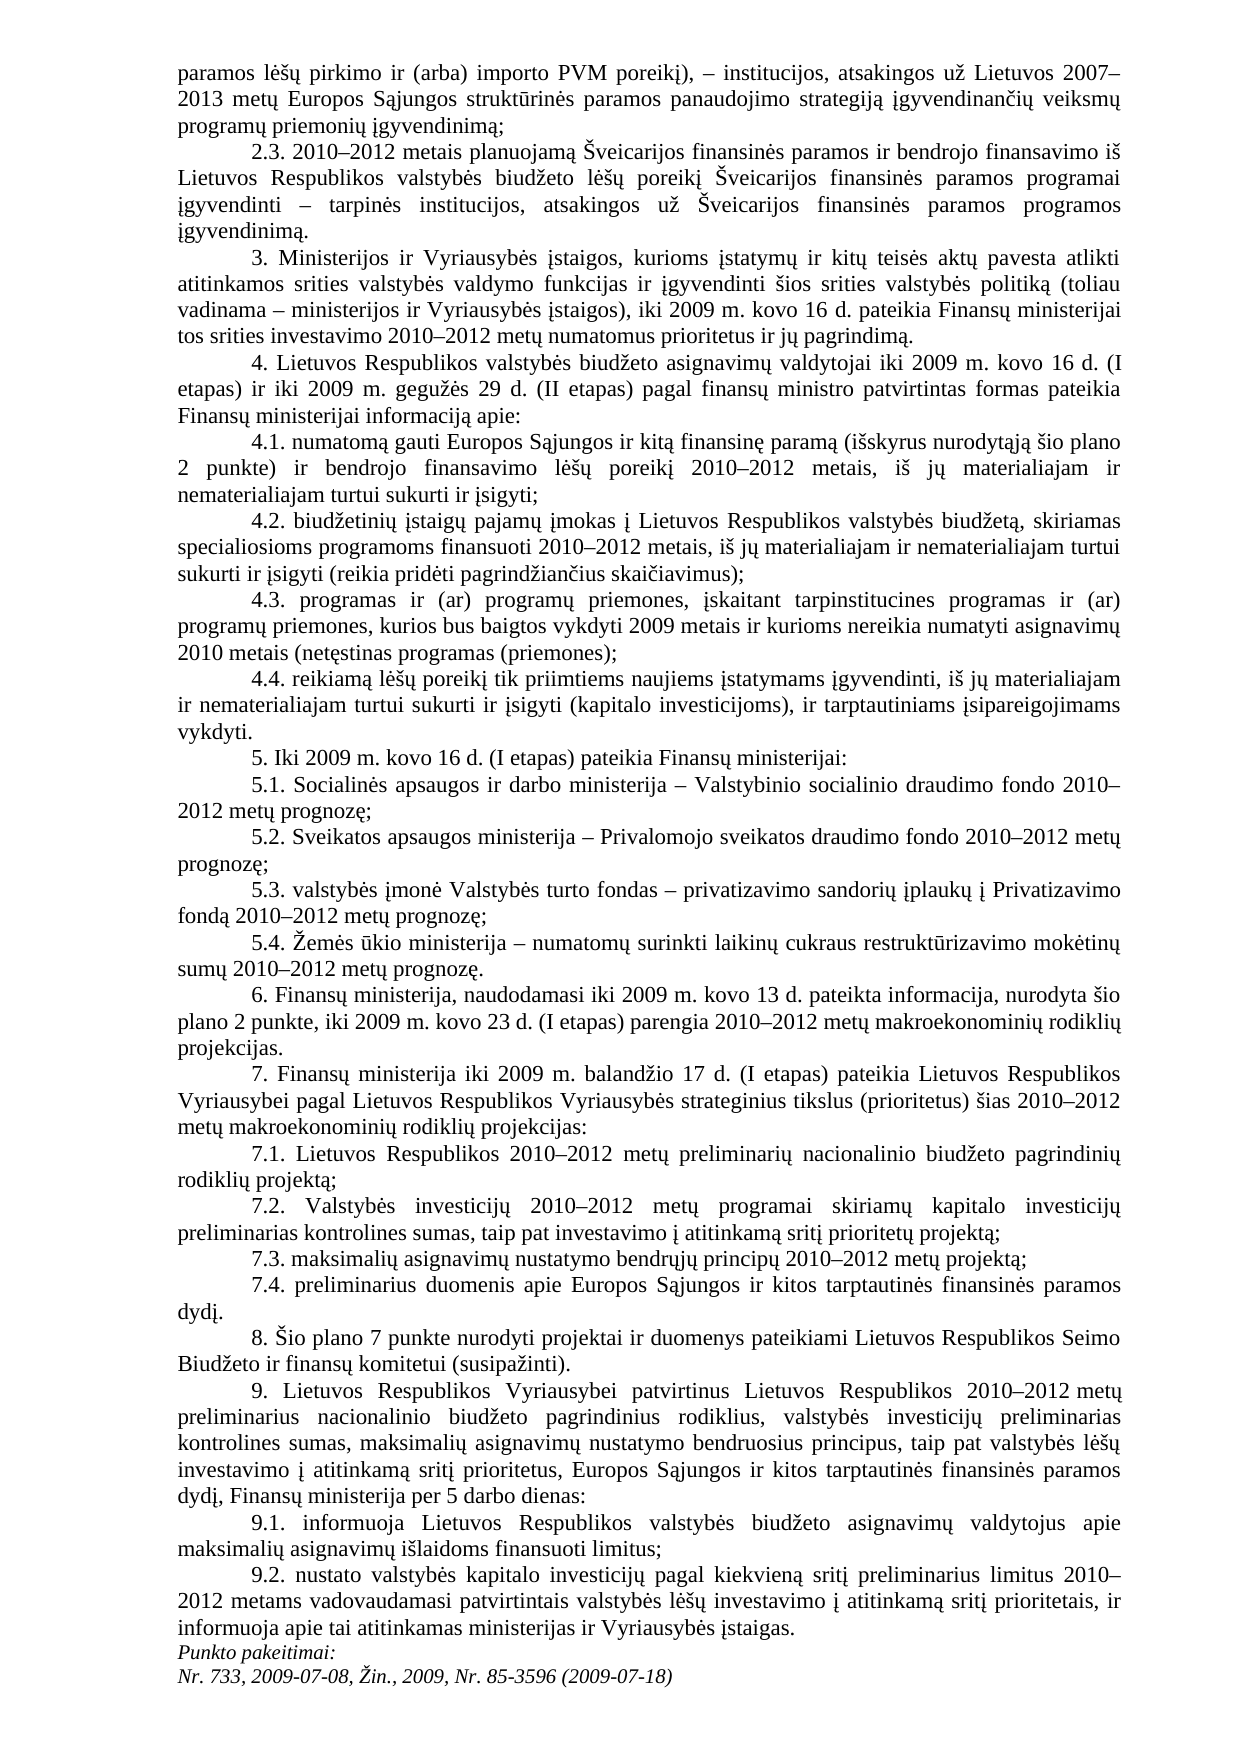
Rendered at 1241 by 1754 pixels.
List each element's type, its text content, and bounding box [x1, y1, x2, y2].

text Punkto pakeitimai: [177, 1640, 1122, 1664]
text 5.4. Žemės ūkio ministerija – numatomų surinkti laikinų cukraus restruktūrizavimo mokėtinų sumų 2010–2012 metų prognozę. [177, 929, 1122, 981]
text 5.1. Socialinės apsaugos ir darbo ministerija – Valstybinio socialinio draudimo fondo 2010–2012 metų prognozę; [177, 771, 1122, 823]
text 7.3. maksimalių asignavimų nustatymo bendrųjų principų 2010–2012 metų projektą; [177, 1245, 1122, 1271]
text 4.1. numatomą gauti Europos Sąjungos ir kitą finansinę paramą (išskyrus nurodytąją šio plano 2 punkte) ir bendrojo finansavimo lėšų poreikį 2010–2012 metais, iš jų materialiajam ir nematerialiajam turtui sukurti ir įsigyti; [177, 428, 1122, 507]
text Nr. 733, 2009-07-08, Žin., 2009, Nr. 85-3596 (2009-07-18) [177, 1664, 1122, 1688]
text 8. Šio plano 7 punkte nurodyti projektai ir duomenys pateikiami Lietuvos Respublikos Seimo Biudžeto ir finansų komitetui (susipažinti). [177, 1324, 1122, 1377]
text 5. Iki 2009 m. kovo 16 d. (I etapas) pateikia Finansų ministerijai: [177, 744, 1122, 771]
text 4.2. biudžetinių įstaigų pajamų įmokas į Lietuvos Respublikos valstybės biudžetą, skiriamas specialiosioms programoms finansuoti 2010–2012 metais, iš jų materialiajam ir nematerialiajam turtui sukurti ir įsigyti (reikia pridėti pagrindžiančius skaičiavimus); [177, 507, 1122, 586]
text 3. Ministerijos ir Vyriausybės įstaigos, kurioms įstatymų ir kitų teisės aktų pavesta atlikti atitinkamos srities valstybės valdymo funkcijas ir įgyvendinti šios srities valstybės politiką (toliau vadinama – ministerijos ir Vyriausybės įstaigos), iki 2009 m. kovo 16 d. pateikia Finansų ministerijai tos srities investavimo 2010–2012 metų numatomus prioritetus ir jų pagrindimą. [177, 243, 1122, 349]
text 5.3. valstybės įmonė Valstybės turto fondas – privatizavimo sandorių įplaukų į Privatizavimo fondą 2010–2012 metų prognozę; [177, 876, 1122, 929]
text 9. Lietuvos Respublikos Vyriausybei patvirtinus Lietuvos Respublikos 2010–2012 metų preliminarius nacionalinio biudžeto pagrindinius rodiklius, valstybės investicijų preliminarias kontrolines sumas, maksimalių asignavimų nustatymo bendruosius principus, taip pat valstybės lėšų investavimo į atitinkamą sritį prioritetus, Europos Sąjungos ir kitos tarptautinės finansinės paramos dydį, Finansų ministerija per 5 darbo dienas: [177, 1377, 1122, 1508]
text 9.1. informuoja Lietuvos Respublikos valstybės biudžeto asignavimų valdytojus apie maksimalių asignavimų išlaidoms finansuoti limitus; [177, 1508, 1122, 1561]
text 6. Finansų ministerija, naudodamasi iki 2009 m. kovo 13 d. pateikta informacija, nurodyta šio plano 2 punkte, iki 2009 m. kovo 23 d. (I etapas) parengia 2010–2012 metų makroekonominių rodiklių projekcijas. [177, 981, 1122, 1061]
text 7.4. preliminarius duomenis apie Europos Sąjungos ir kitos tarptautinės finansinės paramos dydį. [177, 1271, 1122, 1324]
text 4. Lietuvos Respublikos valstybės biudžeto asignavimų valdytojai iki 2009 m. kovo 16 d. (I etapas) ir iki 2009 m. gegužės 29 d. (II etapas) pagal finansų ministro patvirtintas formas pateikia Finansų ministerijai informaciją apie: [177, 349, 1122, 428]
text 4.3. programas ir (ar) programų priemones, įskaitant tarpinstitucines programas ir (ar) programų priemones, kurios bus baigtos vykdyti 2009 metais ir kurioms nereikia numatyti asignavimų 2010 metais (netęstinas programas (priemones); [177, 586, 1122, 665]
text paramos lėšų pirkimo ir (arba) importo PVM poreikį), – institucijos, atsakingos už Lietuvos 2007–2013 metų Europos Sąjungos struktūrinės paramos panaudojimo strategiją įgyvendinančių veiksmų programų priemonių įgyvendinimą; [177, 59, 1122, 138]
text 7. Finansų ministerija iki 2009 m. balandžio 17 d. (I etapas) pateikia Lietuvos Respublikos Vyriausybei pagal Lietuvos Respublikos Vyriausybės strateginius tikslus (prioritetus) šias 2010–2012 metų makroekonominių rodiklių projekcijas: [177, 1061, 1122, 1139]
text 5.2. Sveikatos apsaugos ministerija – Privalomojo sveikatos draudimo fondo 2010–2012 metų prognozę; [177, 823, 1122, 876]
text 2.3. 2010–2012 metais planuojamą Šveicarijos finansinės paramos ir bendrojo finansavimo iš Lietuvos Respublikos valstybės biudžeto lėšų poreikį Šveicarijos finansinės paramos programai įgyvendinti – tarpinės institucijos, atsakingos už Šveicarijos finansinės paramos programos įgyvendinimą. [177, 138, 1122, 243]
text 9.2. nustato valstybės kapitalo investicijų pagal kiekvieną sritį preliminarius limitus 2010–2012 metams vadovaudamasi patvirtintais valstybės lėšų investavimo į atitinkamą sritį prioritetais, ir informuoja apie tai atitinkamas ministerijas ir Vyriausybės įstaigas. [177, 1561, 1122, 1640]
text 7.2. Valstybės investicijų 2010–2012 metų programai skiriamų kapitalo investicijų preliminarias kontrolines sumas, taip pat investavimo į atitinkamą sritį prioritetų projektą; [177, 1192, 1122, 1245]
text 7.1. Lietuvos Respublikos 2010–2012 metų preliminarių nacionalinio biudžeto pagrindinių rodiklių projektą; [177, 1139, 1122, 1192]
text 4.4. reikiamą lėšų poreikį tik priimtiems naujiems įstatymams įgyvendinti, iš jų materialiajam ir nematerialiajam turtui sukurti ir įsigyti (kapitalo investicijoms), ir tarptautiniams įsipareigojimams vykdyti. [177, 665, 1122, 744]
